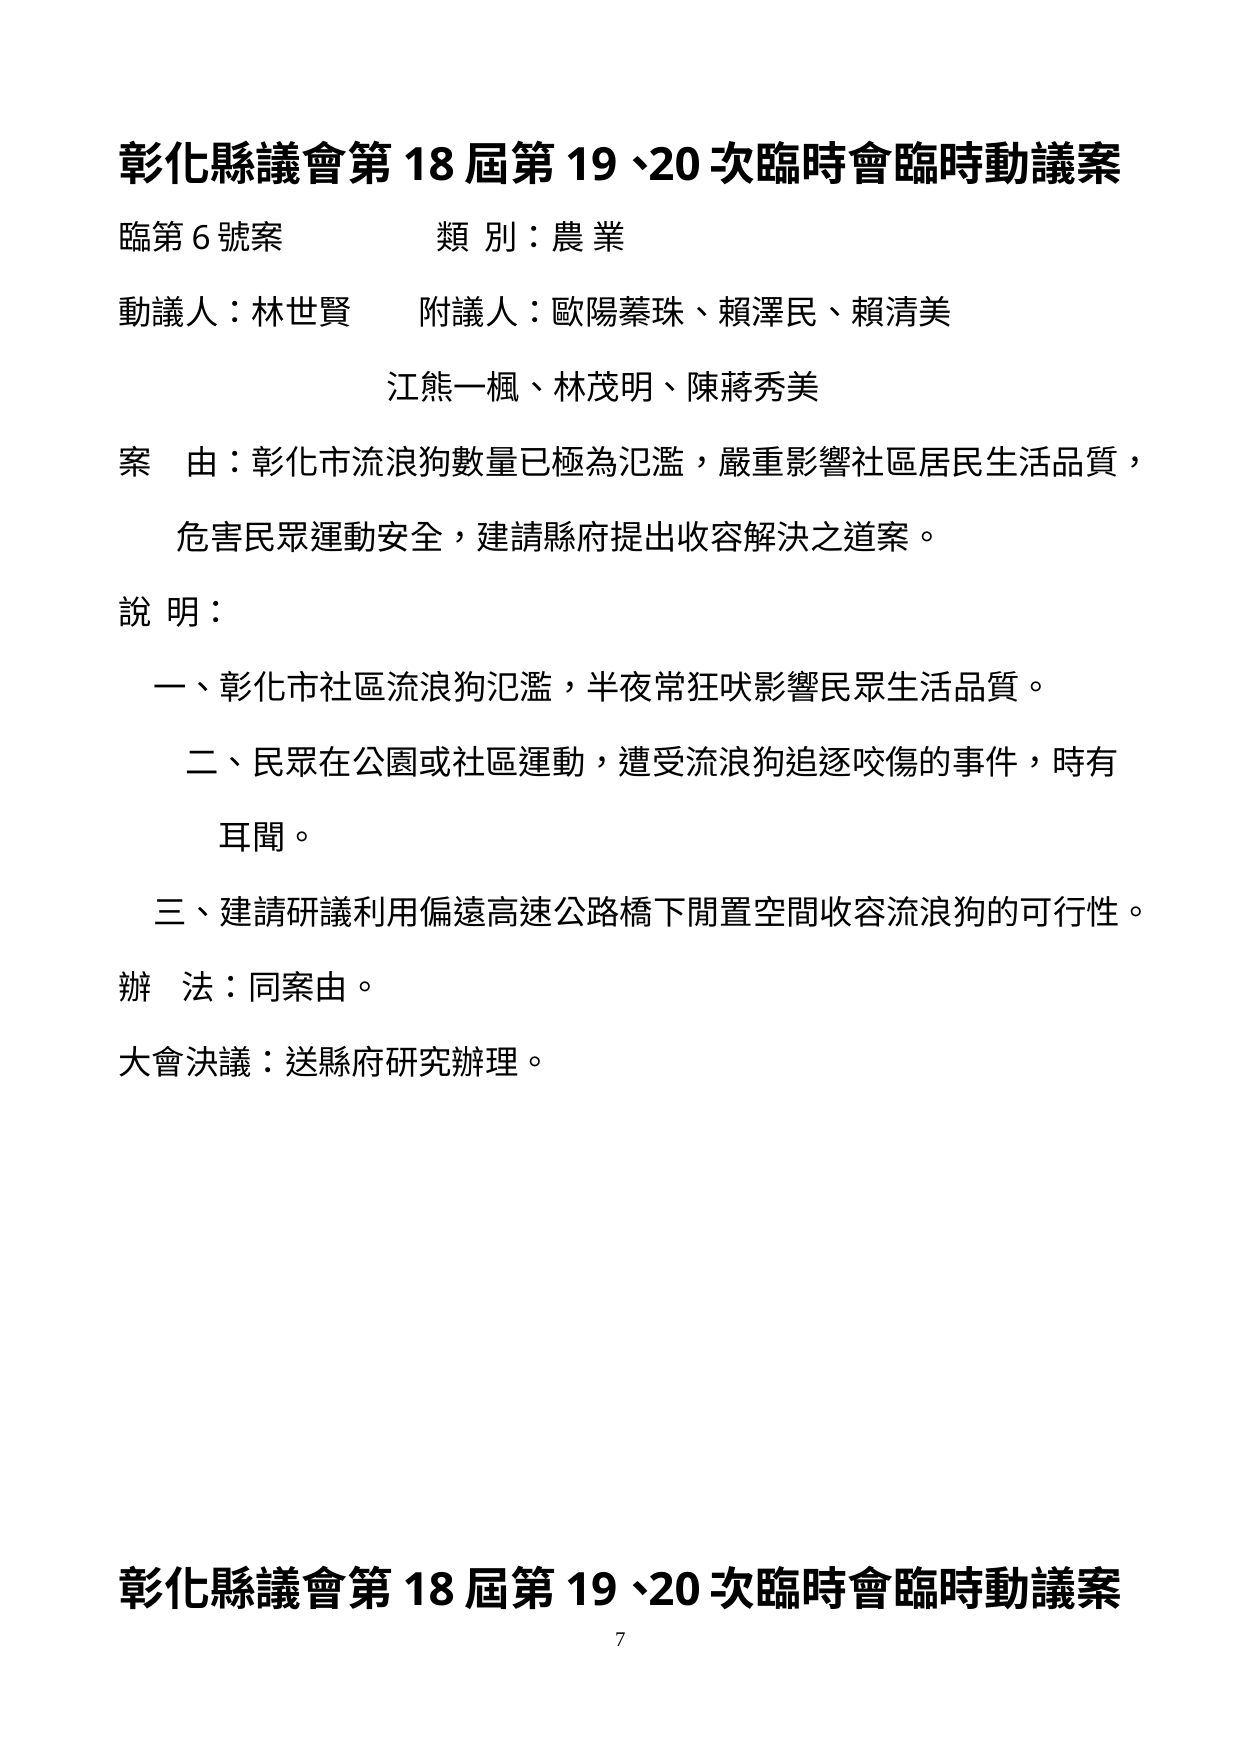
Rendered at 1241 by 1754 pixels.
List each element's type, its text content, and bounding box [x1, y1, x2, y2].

text 三、建請研議利用偏遠高速公路橋下閒置空間收容流浪狗的可行性。 [118, 873, 1122, 948]
text 動議人：林世賢 附議人：歐陽蓁珠、賴澤民、賴清美 [118, 273, 1122, 348]
text 彰化縣議會第18屆第19、20次臨時會臨時動議案 [118, 1548, 1122, 1623]
text 大會決議：送縣府研究辦理。 [118, 1023, 1122, 1098]
text 臨第6號案 類 別：農 業 [118, 198, 1122, 273]
text 案 由：彰化市流浪狗數量已極為氾濫，嚴重影響社區居民生活品質， [118, 423, 1122, 498]
text 危害民眾運動安全，建請縣府提出收容解決之道案。 [118, 498, 1122, 573]
text 彰化縣議會第18屆第19、20次臨時會臨時動議案 [118, 123, 1122, 198]
text 江熊一楓、林茂明、陳蔣秀美 [118, 348, 1122, 423]
text 辦 法：同案由。 [118, 948, 1122, 1023]
text 說 明： [118, 573, 1122, 648]
text 一、彰化市社區流浪狗氾濫，半夜常狂吠影響民眾生活品質。 [118, 648, 1122, 723]
text 耳聞。 [185, 798, 1122, 873]
text 二、民眾在公園或社區運動，遭受流浪狗追逐咬傷的事件，時有 [185, 723, 1122, 798]
